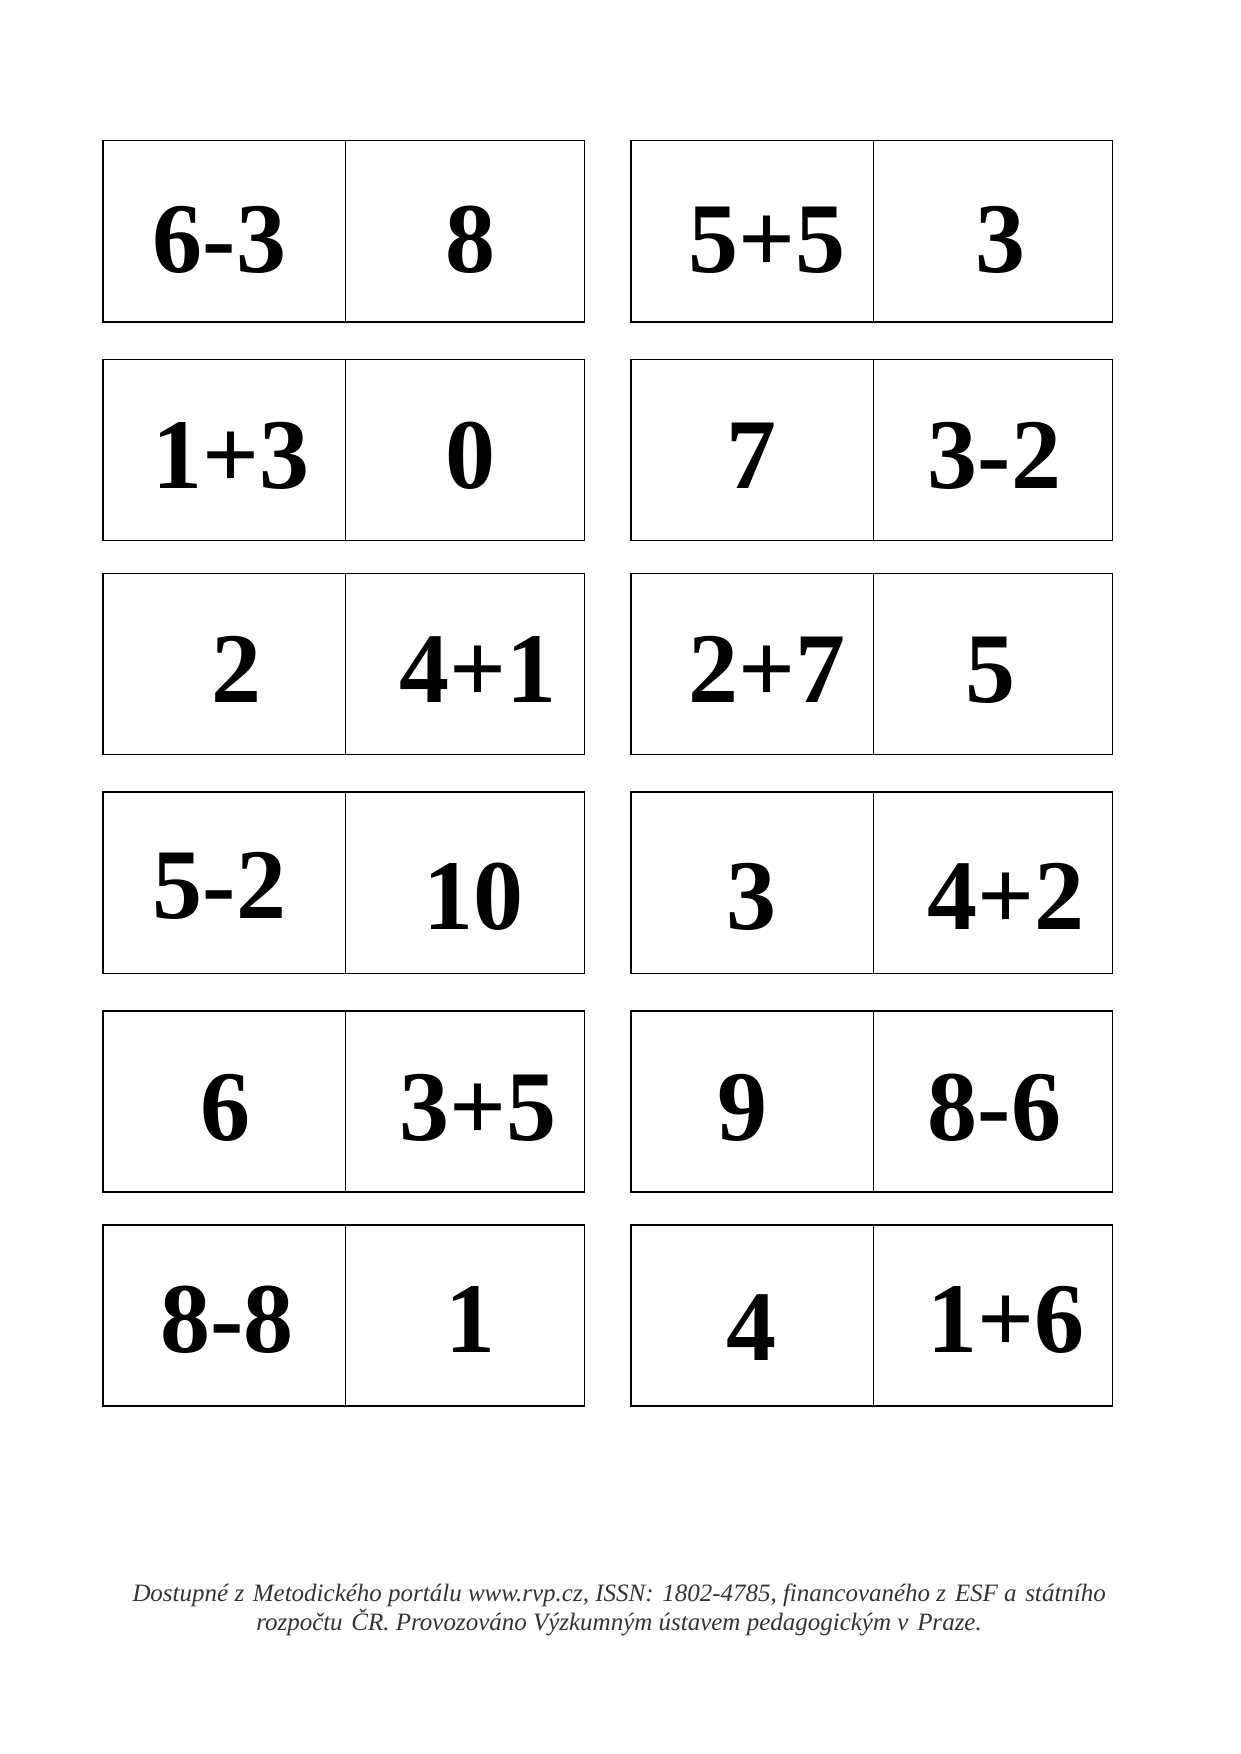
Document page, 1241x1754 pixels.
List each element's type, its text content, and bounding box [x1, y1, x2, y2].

text 3-2 [902, 395, 1096, 507]
text 3 [950, 179, 1053, 291]
text 7 [701, 395, 804, 507]
text 5+5 [663, 179, 857, 291]
text 0 [420, 395, 523, 507]
text 10 [398, 836, 535, 947]
text 8 [420, 179, 523, 291]
text 1+3 [127, 395, 321, 507]
text 5-2 [127, 825, 321, 936]
text 5 [941, 609, 1043, 721]
text 1+6 [902, 1259, 1096, 1371]
text 9 [692, 1047, 795, 1158]
text 2+7 [663, 609, 857, 721]
text 3+5 [374, 1047, 568, 1158]
text 3 [701, 836, 804, 947]
text 8-6 [902, 1047, 1096, 1158]
text 4+2 [902, 836, 1096, 947]
text 4 [701, 1267, 804, 1378]
text 2 [186, 609, 289, 721]
text 8-8 [135, 1259, 329, 1371]
text 6-3 [127, 179, 321, 291]
text 6 [175, 1047, 278, 1158]
text 4+1 [374, 609, 568, 721]
text 1 [420, 1259, 523, 1371]
